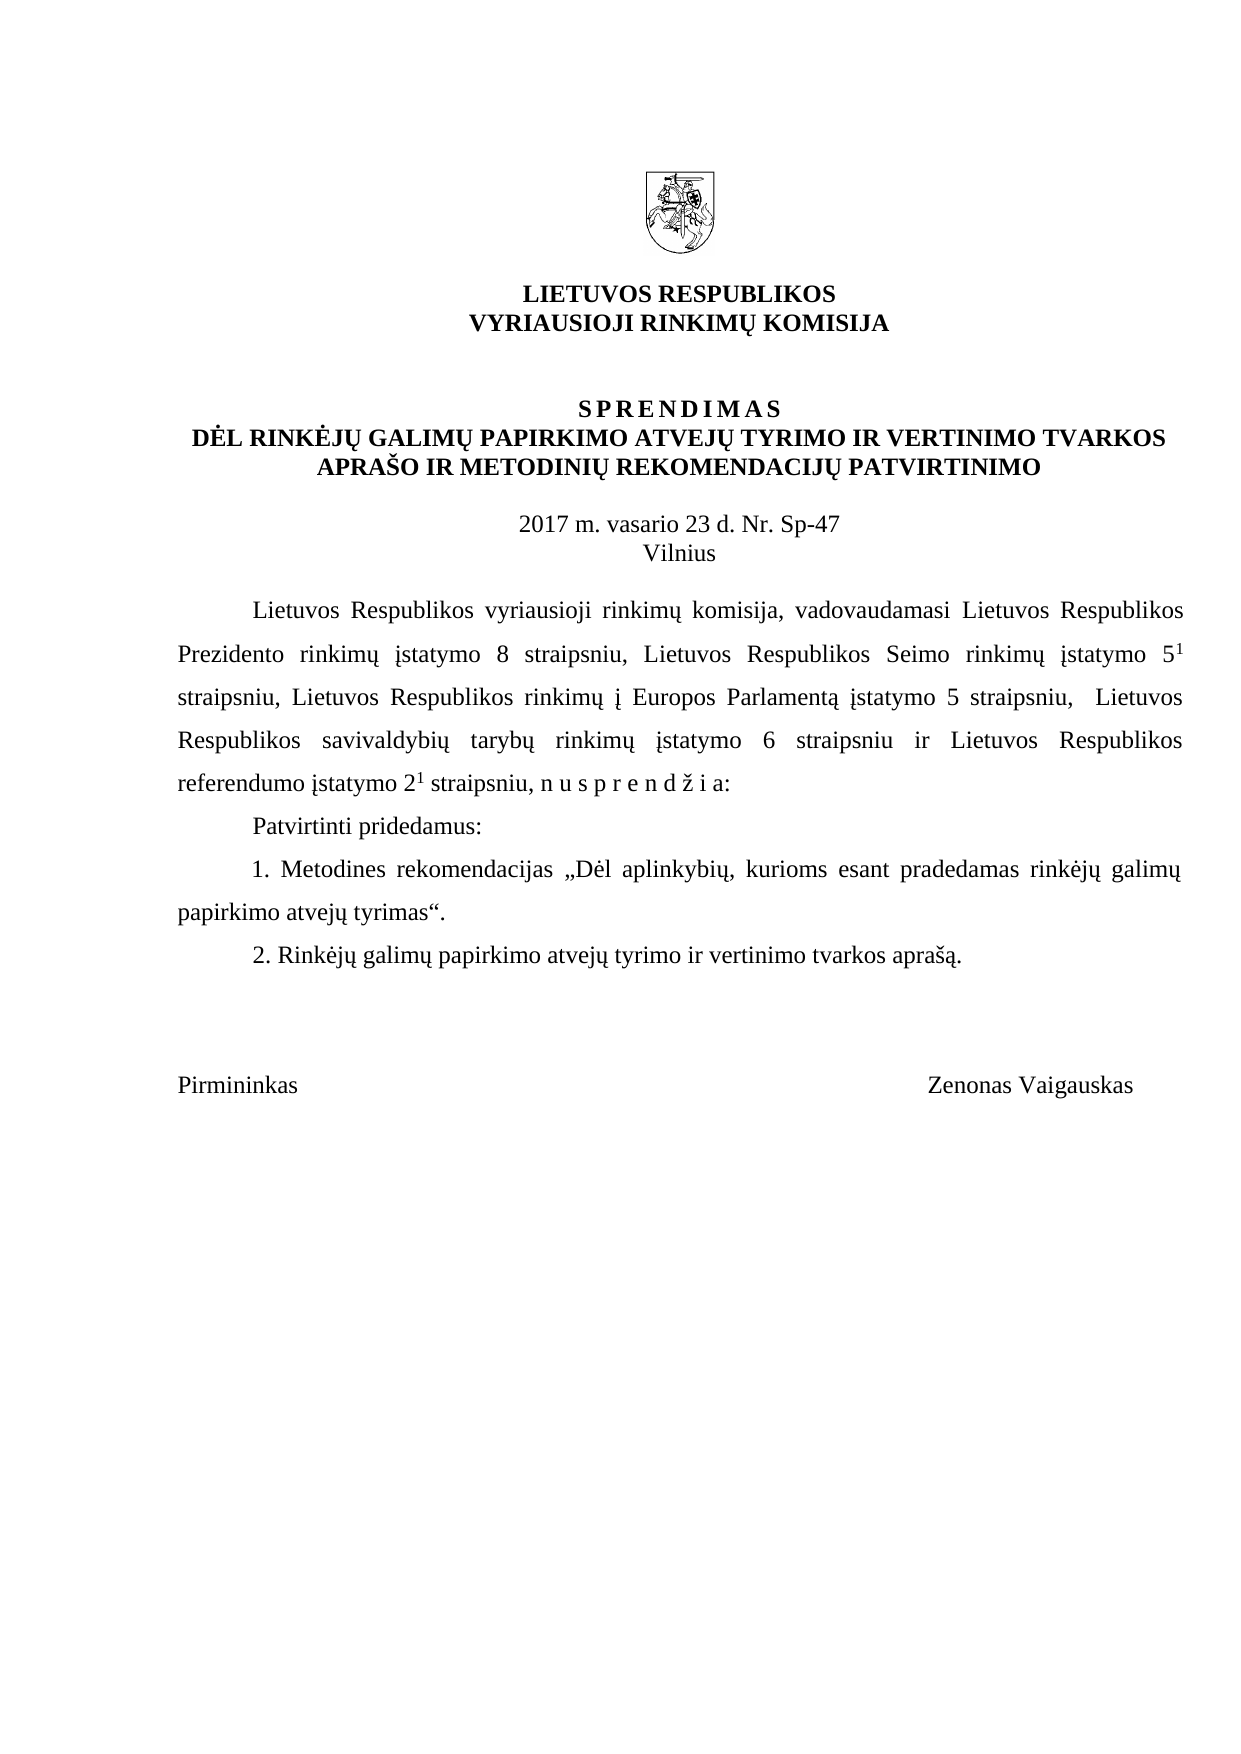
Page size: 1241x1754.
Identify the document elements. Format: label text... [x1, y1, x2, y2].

text DĖL RINKĖJŲ GALIMŲ PAPIRKIMO ATVEJŲ TYRIMO IR VERTINIMO TVARKOS APRAŠO IR METODINIŲ REKOMENDACIJŲ PATVIRTINIMO [177, 423, 1181, 481]
text Pirmininkas Zenonas Vaigauskas [177, 1070, 1181, 1099]
text 1. Metodines rekomendacijas „Dėl aplinkybių, kurioms esant pradedamas rinkėjų galimų papirkimo atvejų tyrimas“. [177, 854, 1181, 926]
text Vilnius [177, 538, 1181, 567]
text SpREndimas [177, 394, 1181, 423]
subtitle LIETUVOS RESPUBLIKOS [177, 279, 1181, 308]
subtitle VYRIAUSIOJI RINKIMŲ KOMISIJA [177, 308, 1181, 337]
text Patvirtinti pridedamus: [177, 811, 1183, 840]
text 2017 m. vasario 23 d. Nr. Sp-47 [177, 509, 1181, 538]
text 2. Rinkėjų galimų papirkimo atvejų tyrimo ir vertinimo tvarkos aprašą. [177, 941, 1181, 969]
text Lietuvos Respublikos vyriausioji rinkimų komisija, vadovaudamasi Lietuvos Respublikos Prezidento rinkimų įstatymo 8 straipsniu, Lietuvos Respublikos Seimo rinkimų įstatymo 51 straipsniu, Lietuvos Respublikos rinkimų į Europos Parlamentą įstatymo 5 straipsniu, Lietuvos Respublikos savivaldybių tarybų rinkimų įstatymo 6 straipsniu ir Lietuvos Respublikos referendumo įstatymo 21 straipsniu, n u s p r e n d ž i a: [177, 596, 1183, 797]
